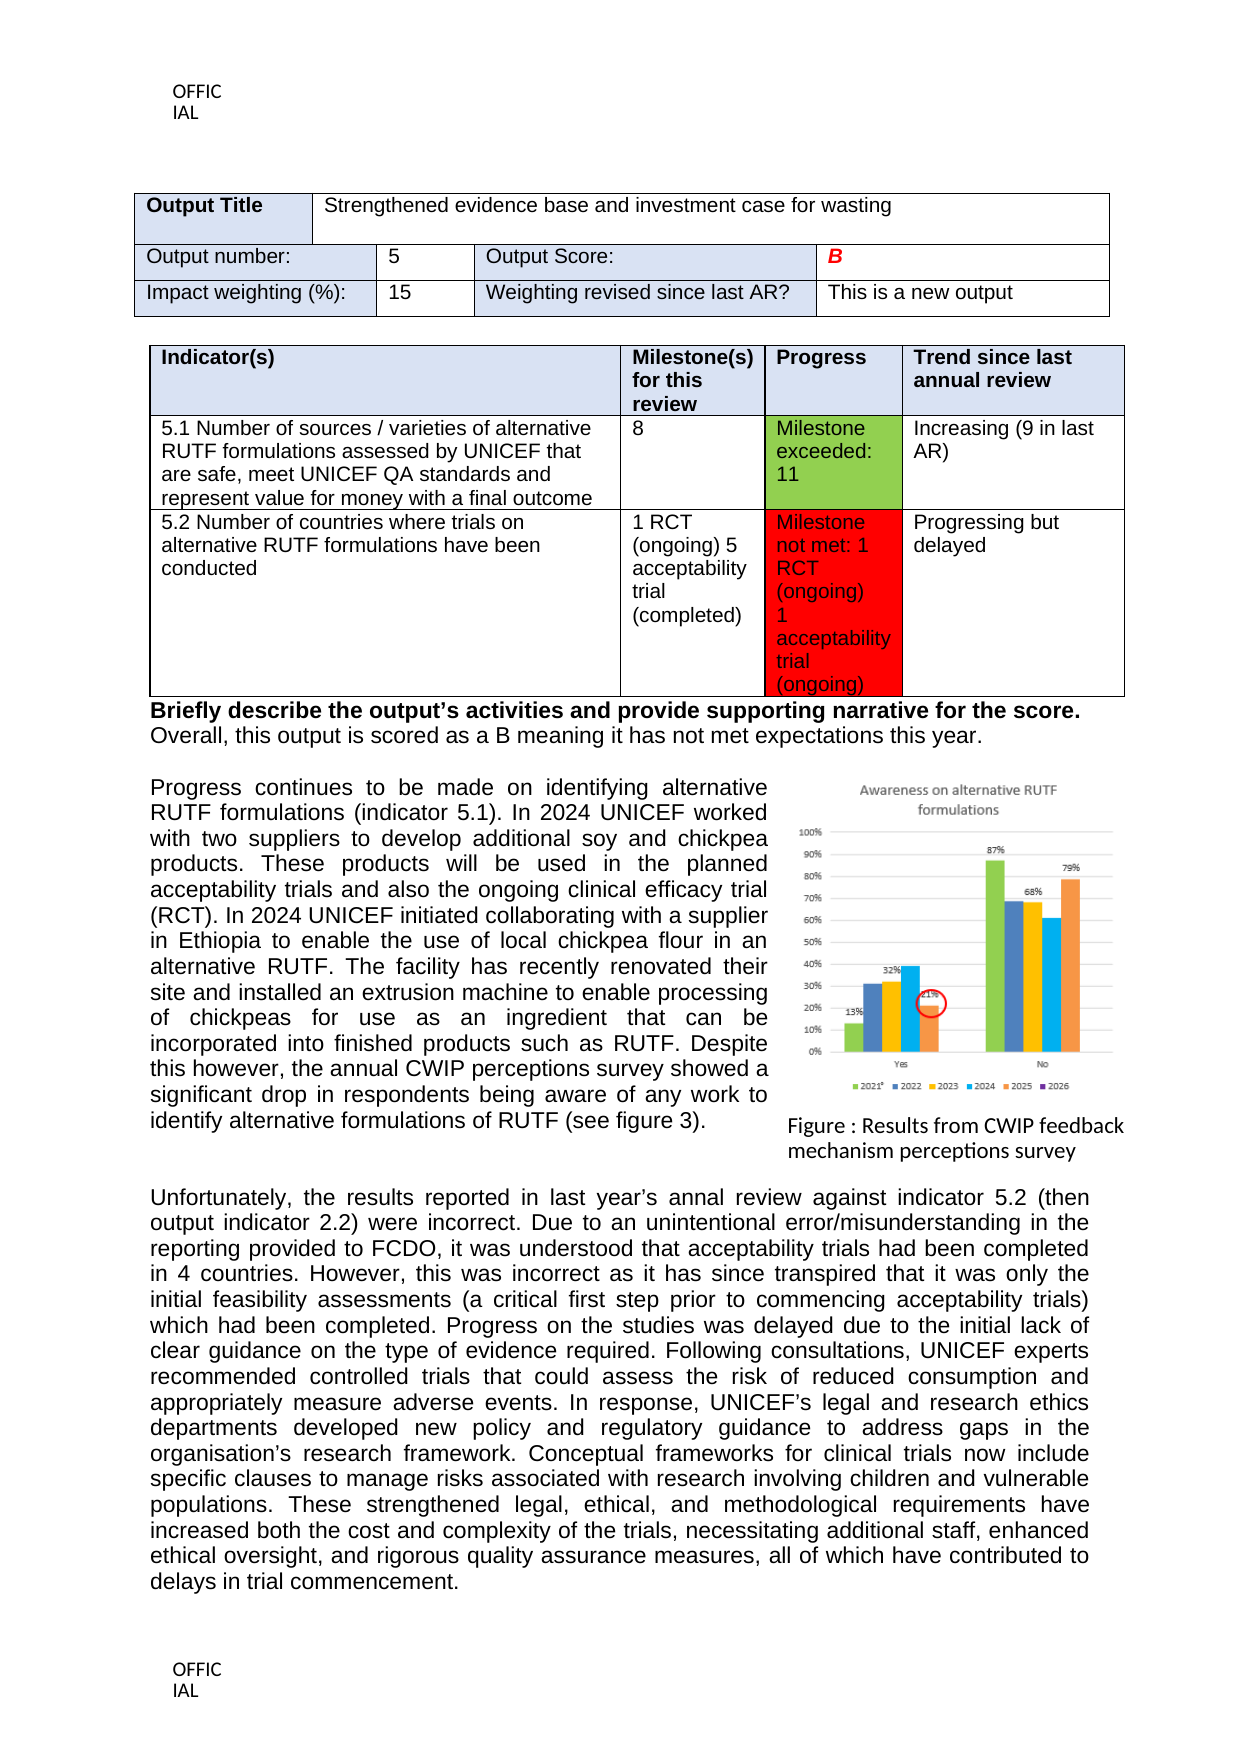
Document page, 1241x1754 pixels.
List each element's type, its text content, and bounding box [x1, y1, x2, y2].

table_cell 15 [377, 281, 474, 316]
table_cell Increasing (9 in last AR) [903, 416, 1124, 509]
text Overall, this output is scored as a B meaning it has not met expectations this year. [150, 723, 1090, 748]
text Progress continues to be made on identifying alternative RUTF formulations (indicator 5.1). In 2024 UNICEF worked with two suppliers to develop additional soy and chickpea products. These products will be used in the planned acceptability trials and also the ongoing clinical efficacy trial (RCT). In 2024 UNICEF initiated collaborating with a supplier in Ethiopia to enable the use of local chickpea flour in an alternative RUTF. The facility has recently renovated their site and installed an extrusion machine to enable processing of chickpeas for use as an ingredient that can be incorporated into finished products such as RUTF. Despite this however, the annual CWIP perceptions survey showed a significant drop in respondents being aware of any work to identify alternative formulations of RUTF (see figure 3). [150, 774, 1090, 1133]
table_cell 5 [377, 245, 474, 280]
table_cell 8 [621, 416, 764, 509]
table_cell 5.1 Number of sources / varieties of alternative RUTF formulations assessed by UNICEF that are safe, meet UNICEF QA standards and represent value for money with a final outcome [151, 416, 620, 509]
table_header Indicator(s) [151, 346, 620, 415]
table_header Output Title [135, 194, 312, 244]
table_cell 1 RCT (ongoing) 5 acceptability trial (completed) [621, 510, 764, 696]
table_cell Progressing but delayed [903, 510, 1124, 696]
table_cell 5.2 Number of countries where trials on alternative RUTF formulations have been conducted [151, 510, 620, 696]
table_cell Impact weighting (%): [135, 281, 376, 316]
text Unfortunately, the results reported in last year’s annal review against indicator 5.2 (then output indicator 2.2) were incorrect. Due to an unintentional error/misunderstanding in the reporting provided to FCDO, it was understood that acceptability trials had been completed in 4 countries. However, this was incorrect as it has since transpired that it was only the initial feasibility assessments (a critical first step prior to commencing acceptability trials) which had been completed. Progress on the studies was delayed due to the initial lack of clear guidance on the type of evidence required. Following consultations, UNICEF experts recommended controlled trials that could assess the risk of reduced consumption and appropriately measure adverse events. In response, UNICEF’s legal and research ethics departments developed new policy and regulatory guidance to address gaps in the organisation’s research framework. Conceptual frameworks for clinical trials now include specific clauses to manage risks associated with research involving children and vulnerable populations. These strengthened legal, ethical, and methodological requirements have increased both the cost and complexity of the trials, necessitating additional staff, enhanced ethical oversight, and rigorous quality assurance measures, all of which have contributed to delays in trial commencement. [150, 1184, 1090, 1594]
table_cell B [817, 245, 1109, 280]
table_cell Output Score: [475, 245, 816, 280]
text Briefly describe the output’s activities and provide supporting narrative for the score. [150, 697, 1090, 723]
table_cell Milestone not met: 1 RCT (ongoing) 1 acceptability trial (ongoing) [766, 510, 902, 696]
table_header Milestone(s) for this review [621, 346, 764, 415]
table_cell Output number: [135, 245, 376, 280]
table_cell This is a new output [817, 281, 1109, 316]
table_header Progress [766, 346, 902, 415]
table_cell Weighting revised since last AR? [475, 281, 816, 316]
picture [788, 775, 1127, 1106]
table_header Strengthened evidence base and investment case for wasting [313, 194, 1109, 244]
table_cell Milestone exceeded: 11 [766, 416, 902, 509]
table_header Trend since last annual review [903, 346, 1124, 415]
